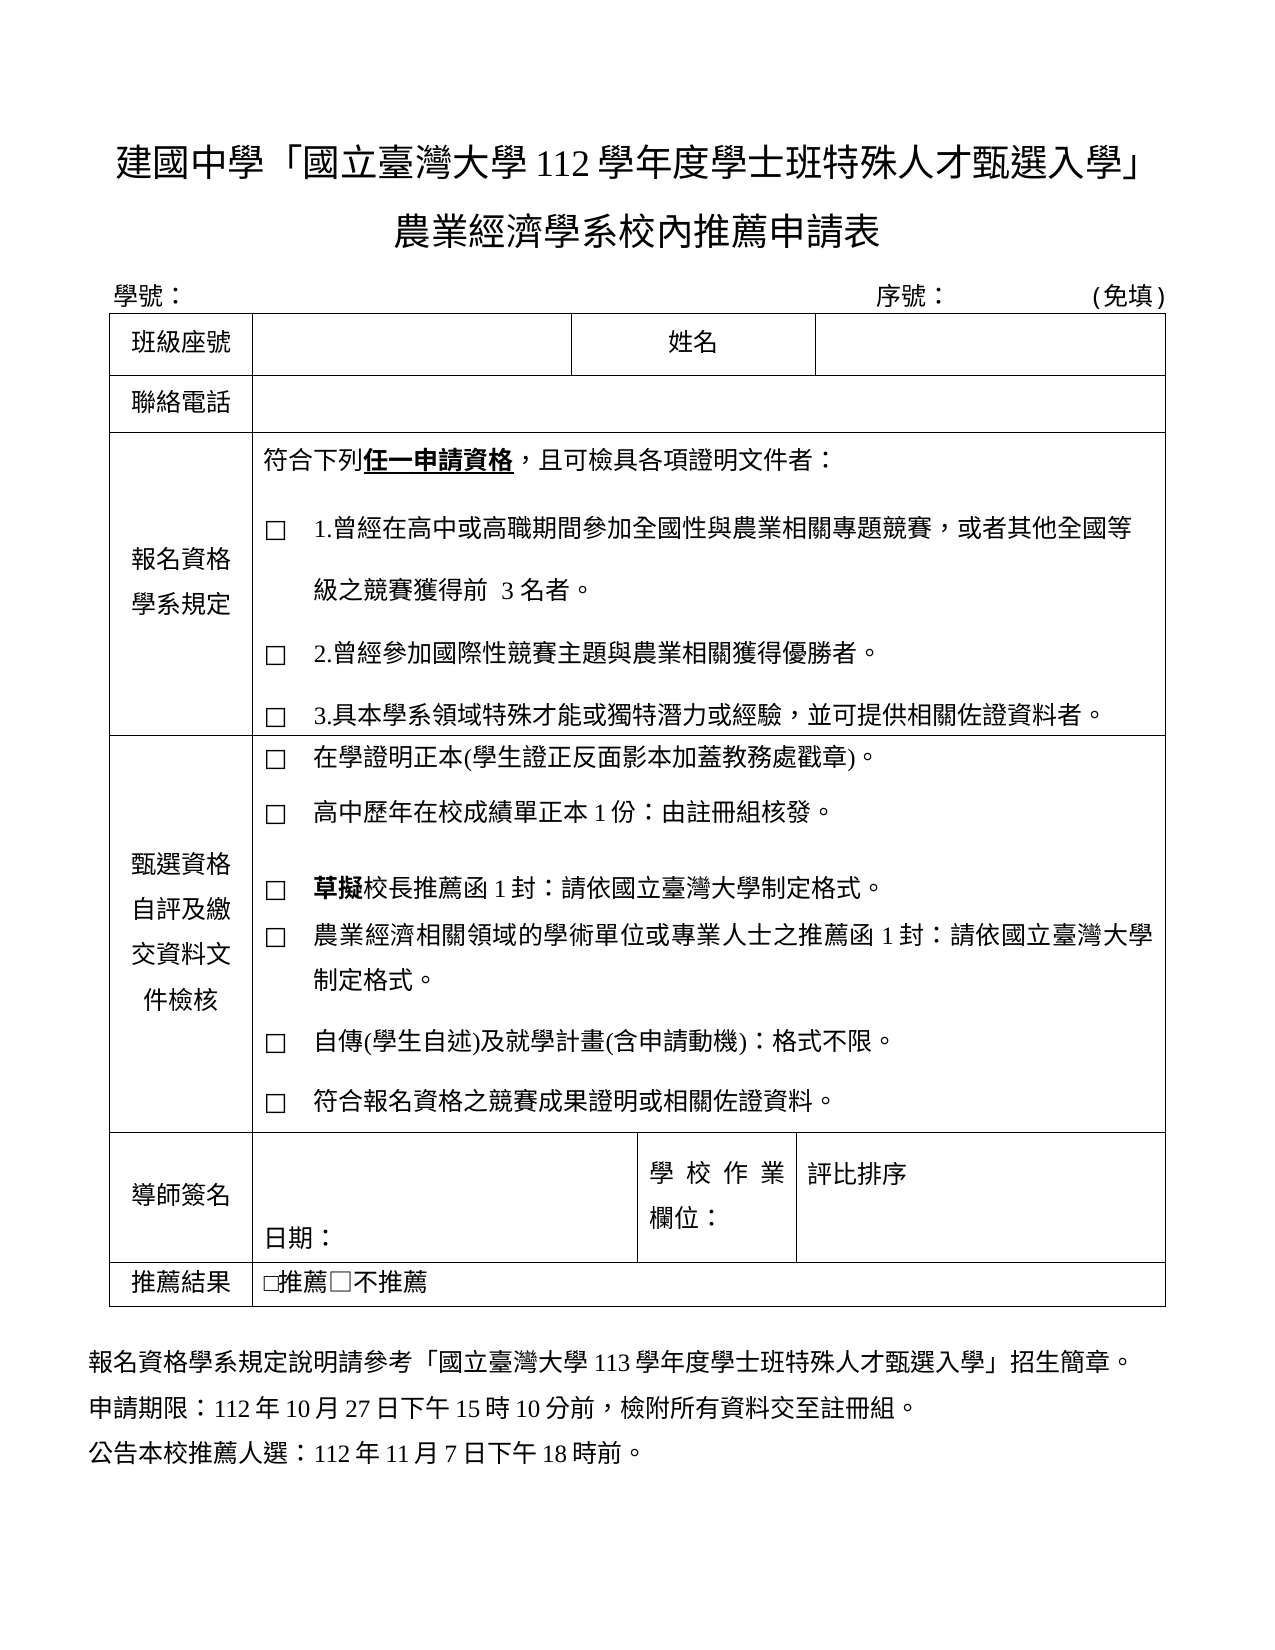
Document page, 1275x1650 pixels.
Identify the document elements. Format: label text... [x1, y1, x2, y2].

table_cell 評比排序 [797, 1133, 1165, 1262]
table_header [816, 314, 1165, 374]
text 農業經濟學系校內推薦申請表 [89, 202, 1186, 256]
table_cell □推薦□不推薦 [253, 1263, 1165, 1306]
text 報名資格學系規定說明請參考「國立臺灣大學113學年度學士班特殊人才甄選入學」招生簡章。 [89, 1343, 1186, 1379]
table_cell 報名資格 學系規定 [110, 433, 252, 734]
table_cell 甄選資格自評及繳交資料文件檢核 [110, 736, 252, 1132]
text 建國中學「國立臺灣大學112學年度學士班特殊人才甄選入學」 [89, 133, 1186, 187]
text 學號： 序號： (免填) [89, 276, 1186, 312]
text 申請期限：112年10月27日下午15時10分前，檢附所有資料交至註冊組。 [89, 1388, 1186, 1424]
table_header 班級座號 [110, 314, 252, 374]
table_cell 推薦結果 [110, 1263, 252, 1306]
table_cell 符合下列任一申請資格，且可檢具各項證明文件者： 1.曾經在高中或高職期間參加全國性與農業相關專題競賽，或者其他全國等級之競賽獲得前 3 名者。 2.曾經參加國際性競賽主題與農業相關獲得優勝者。 3.具本學系領域特殊才能或獨特潛力或經驗，並可提供相關佐證資料者。 [253, 433, 1165, 734]
table_header 姓名 [572, 314, 815, 374]
table_cell 日期： [253, 1133, 637, 1262]
text 公告本校推薦人選：112年11月7日下午18時前。 [89, 1433, 1186, 1470]
table_cell 在學證明正本(學生證正反面影本加蓋教務處戳章)。 高中歷年在校成績單正本1份：由註冊組核發。 草擬校長推薦函1封：請依國立臺灣大學制定格式。 農業經濟相關領域的學術單位或專業人士之推薦函1封：請依國立臺灣大學制定格式。 自傳(學生自述)及就學計畫(含申請動機)：格式不限。 符合報名資格之競賽成果證明或相關佐證資料。 [253, 736, 1165, 1132]
table_cell 導師簽名 [110, 1133, 252, 1262]
table_cell 學校作業 欄位： [638, 1133, 796, 1262]
table_cell [253, 376, 1165, 432]
table_header [253, 314, 571, 374]
table_cell 聯絡電話 [110, 376, 252, 432]
